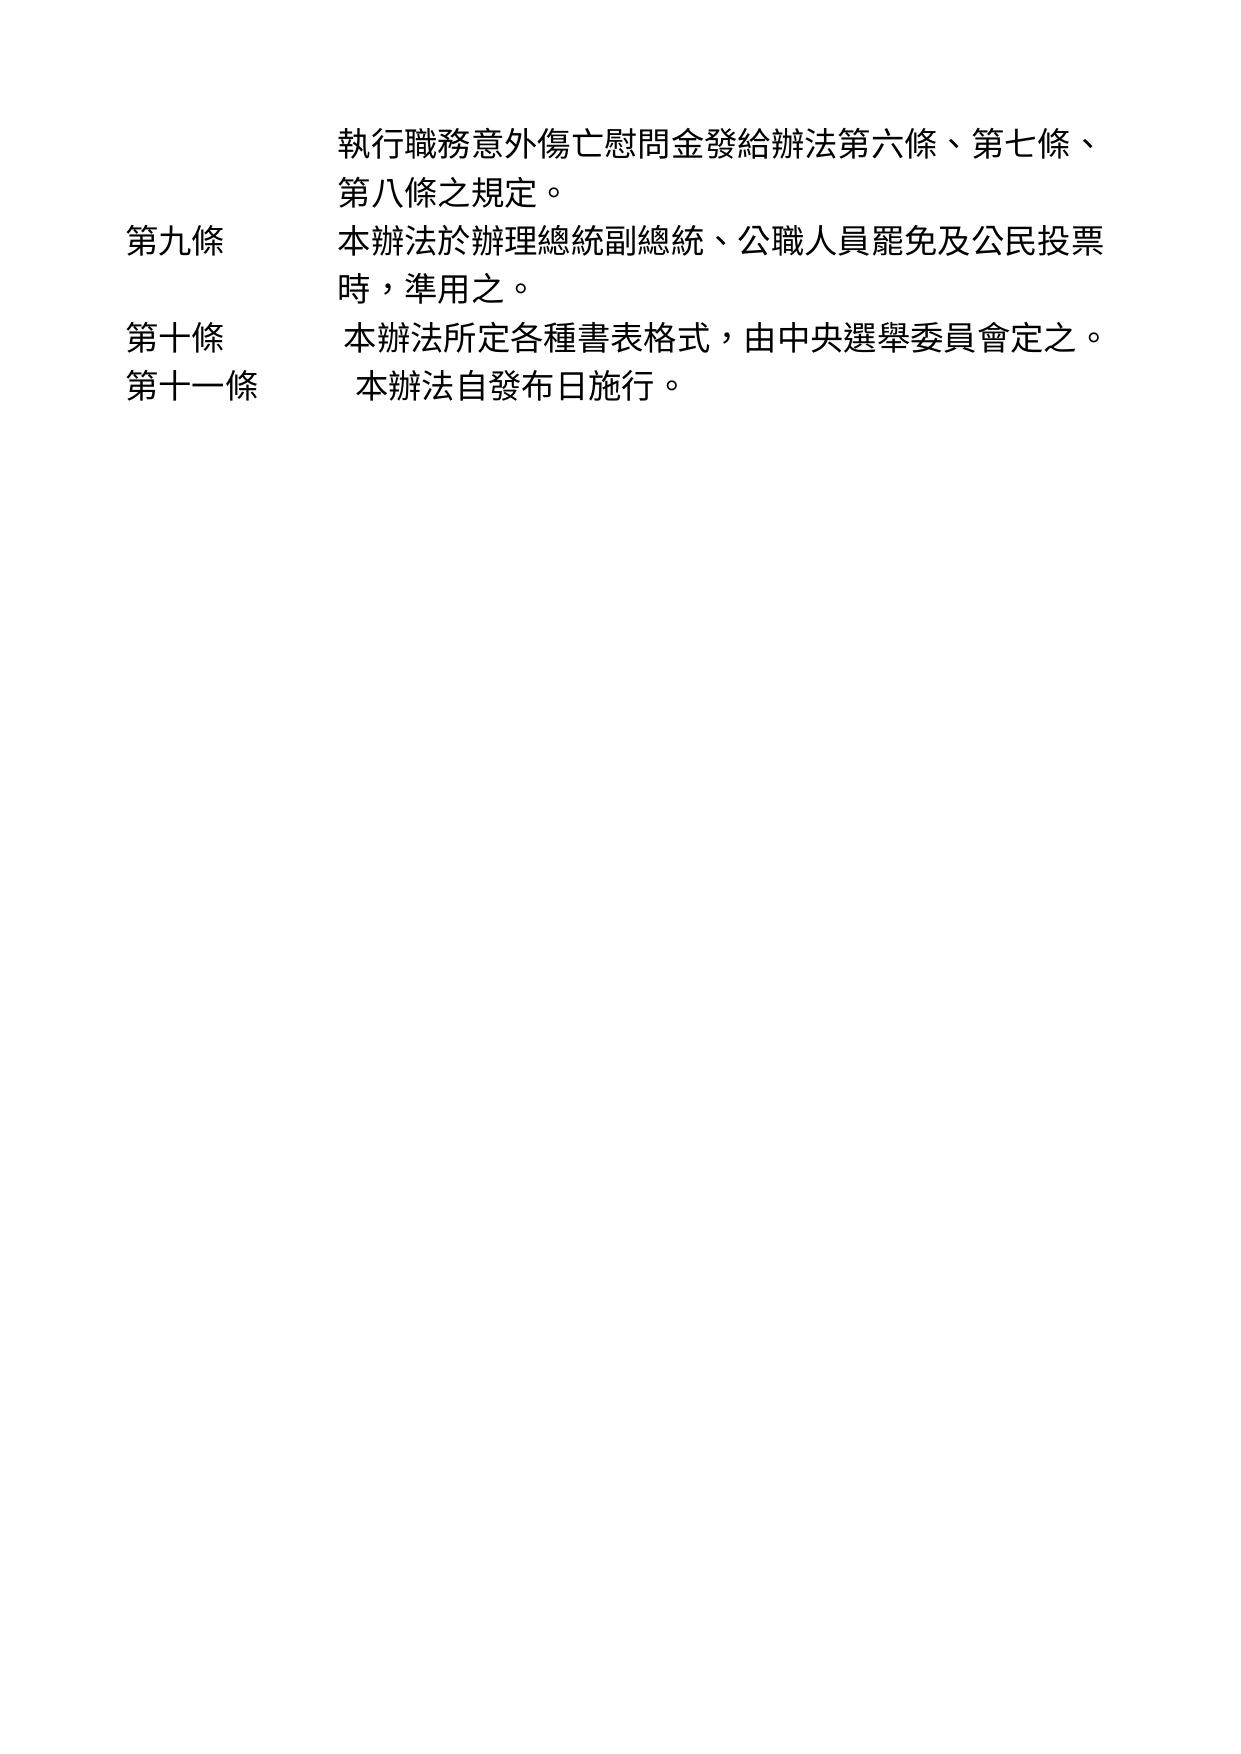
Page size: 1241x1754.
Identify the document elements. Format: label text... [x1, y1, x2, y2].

text 第十一條 本辦法自發布日施行。 [125, 360, 1122, 408]
text 第十條 本辦法所定各種書表格式，由中央選舉委員會定之。 [125, 311, 1122, 360]
text 執行職務意外傷亡慰問金發給辦法第六條、第七條、第八條之規定。 [125, 118, 1122, 214]
text 第九條 本辦法於辦理總統副總統、公職人員罷免及公民投票時，準用之。 [125, 214, 1122, 311]
